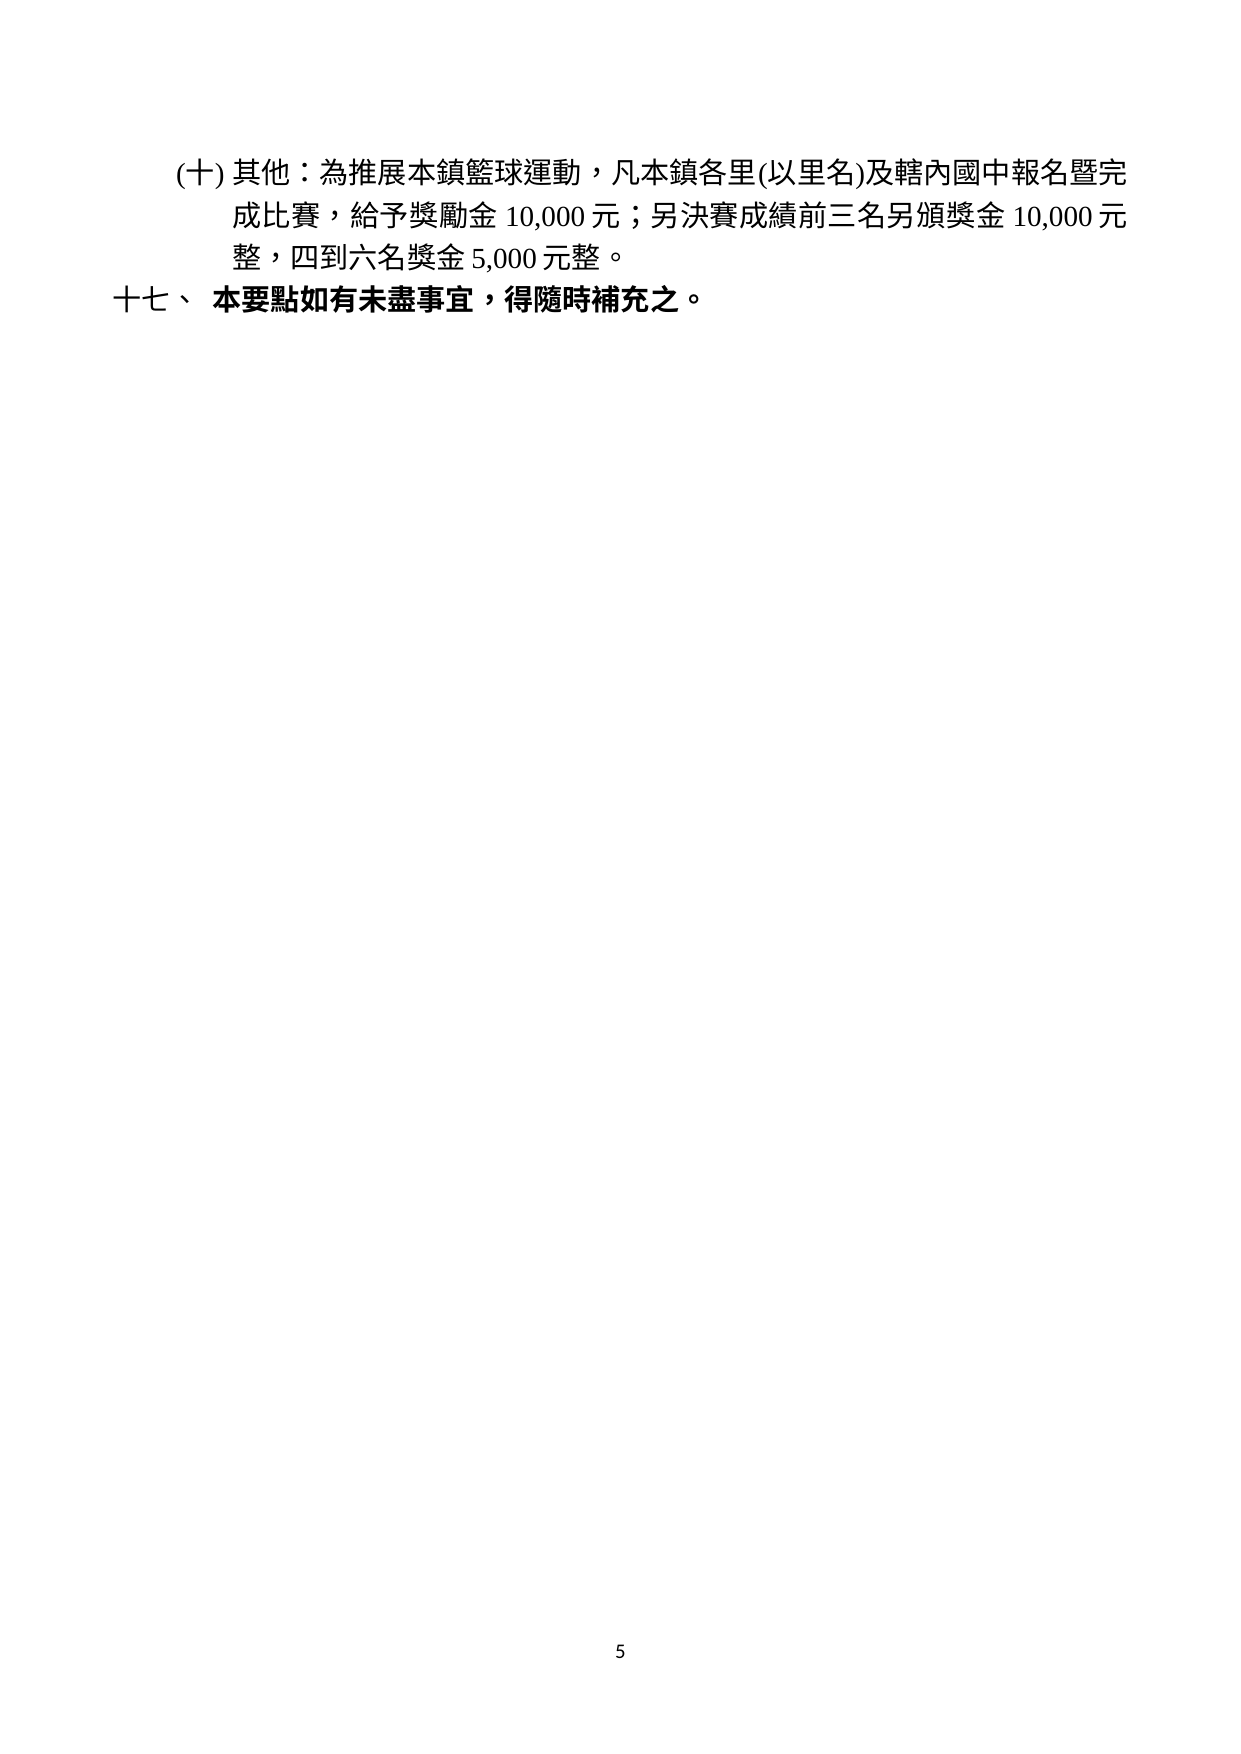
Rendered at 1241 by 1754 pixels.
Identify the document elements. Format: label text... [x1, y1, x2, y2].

list 其他：為推展本鎮籃球運動，凡本鎮各里(以里名)及轄內國中報名暨完成比賽，給予獎勵金10,000元；另決賽成績前三名另頒獎金10,000元整，四到六名獎金5,000元整。 [176, 150, 1128, 277]
list 本要點如有未盡事宜，得隨時補充之。 [112, 277, 1128, 319]
